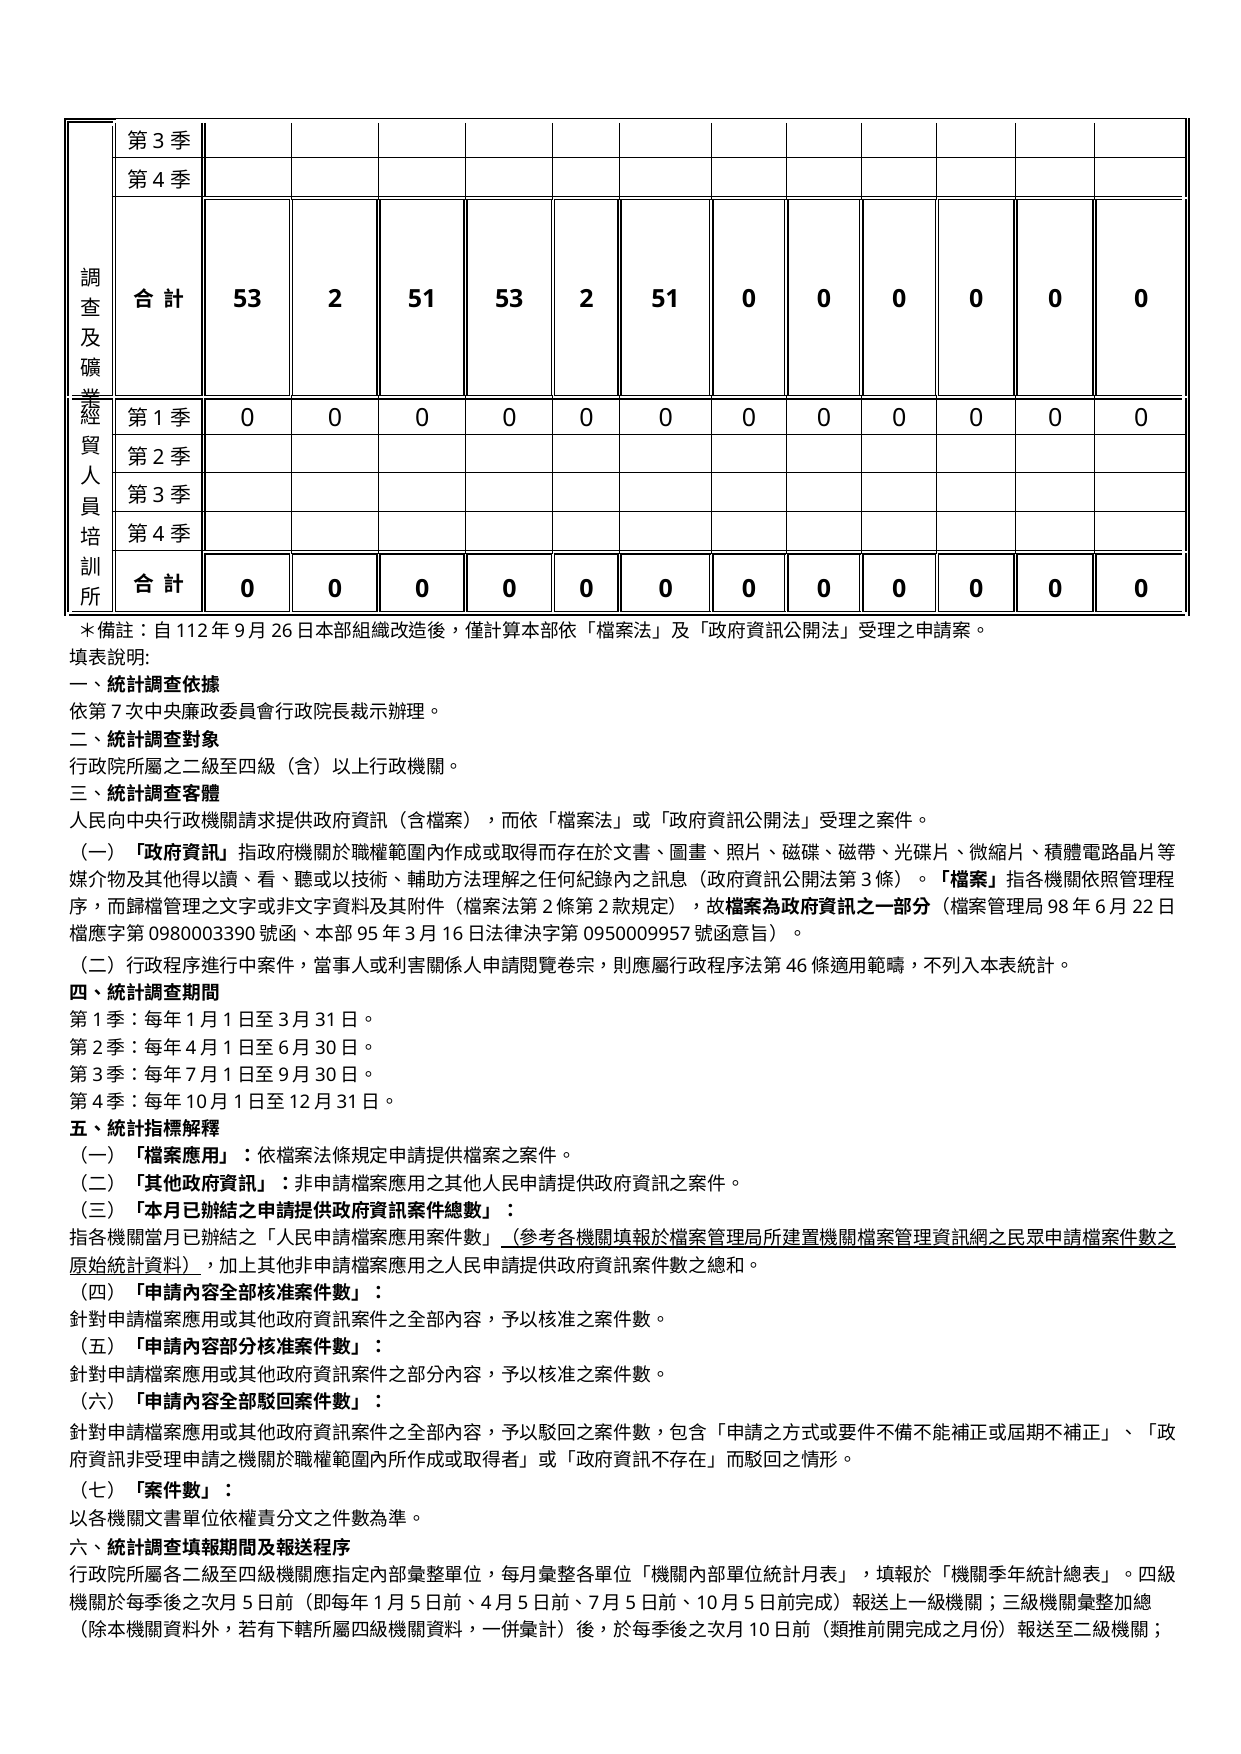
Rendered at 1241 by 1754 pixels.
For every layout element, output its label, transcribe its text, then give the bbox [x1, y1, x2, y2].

table_cell 三、統計調查客體 [67, 779, 1187, 806]
table_cell [862, 435, 936, 472]
table_cell [379, 119, 465, 157]
table_cell 0 [206, 400, 291, 433]
table_cell 0 [379, 400, 465, 433]
table_cell 0 [466, 400, 552, 433]
table_cell [1095, 435, 1185, 472]
table_cell [1015, 119, 1094, 157]
table_cell [937, 473, 1015, 511]
table_cell 第 4 季 [116, 158, 201, 196]
table_cell [1016, 158, 1094, 196]
table_cell 第 4 季 [116, 512, 201, 550]
table_cell [620, 119, 711, 157]
table_cell [553, 512, 619, 550]
table_cell （四）「申請內容全部核准案件數」： [67, 1278, 1187, 1305]
table_cell 第 3 季 [114, 119, 203, 157]
table_cell 0 [1095, 550, 1187, 611]
table_cell [1016, 435, 1094, 472]
table_cell 0 [620, 400, 711, 433]
table_cell [466, 473, 552, 511]
table_cell 2 [555, 200, 617, 395]
table_cell 2 [293, 200, 376, 395]
table_cell （三）「本月已辦結之申請提供政府資訊案件總數」： [67, 1195, 1187, 1223]
table_cell （七）「案件數」： [67, 1475, 1187, 1503]
table_cell [862, 158, 936, 196]
table_cell 針對申請檔案應用或其他政府資訊案件之部分內容，予以核准之案件數。 [67, 1359, 1187, 1387]
table_cell [466, 158, 552, 196]
table_cell ＊備註：自112年9月26日本部組織改造後，僅計算本部依「檔案法」及「政府資訊公開法」受理之申請案。 填表說明: [67, 611, 1187, 670]
table_cell [787, 512, 861, 550]
table_cell 0 [937, 400, 1015, 433]
table_cell 0 [1016, 400, 1094, 433]
table_cell [206, 435, 291, 472]
table_cell [206, 512, 291, 550]
table_cell 經貿人員培訓所 [67, 395, 112, 611]
table_cell [862, 512, 936, 550]
table_cell （六）「申請內容全部駁回案件數」： [67, 1387, 1187, 1415]
table_cell [711, 119, 786, 157]
table_cell 二、統計調查對象 [67, 724, 1187, 751]
table_cell [712, 512, 786, 550]
table_cell [937, 435, 1015, 472]
table_cell [206, 473, 291, 511]
table_cell 0 [714, 555, 784, 611]
table_cell [553, 435, 619, 472]
table_cell 以各機關文書單位依權責分文之件數為準。 [67, 1503, 1187, 1533]
table_cell 第 2 季 [116, 435, 201, 472]
table_cell 0 [1095, 395, 1187, 433]
table_cell （五）「申請內容部分核准案件數」： [67, 1332, 1187, 1359]
table_cell 依第7次中央廉政委員會行政院長裁示辦理。 [67, 697, 1187, 724]
table_cell 第2季：每年4月1日至6月30日。 [67, 1032, 1187, 1059]
table_cell [465, 119, 553, 157]
table_cell [787, 435, 861, 472]
table_cell [620, 512, 711, 550]
table_cell 合 計 [116, 197, 201, 395]
table_cell 0 [1018, 555, 1092, 611]
table_cell 合 計 [116, 551, 201, 611]
table_cell [861, 119, 937, 157]
table_cell 53 [206, 200, 289, 395]
table_cell 51 [381, 200, 463, 395]
table_cell 五、統計指標解釋 [67, 1114, 1187, 1141]
table_cell [712, 473, 786, 511]
table_cell [712, 158, 786, 196]
table_cell 第 3 季 [116, 473, 201, 511]
table_cell 第 1 季 [116, 400, 201, 433]
table_cell [292, 158, 378, 196]
table_cell [1016, 512, 1094, 550]
table_cell 行政院所屬之二級至四級（含）以上行政機關。 [67, 751, 1187, 779]
table_cell 0 [864, 555, 935, 611]
table_cell [553, 158, 619, 196]
table_cell 0 [939, 555, 1013, 611]
table_cell [206, 158, 291, 196]
table_cell 0 [862, 400, 936, 433]
table_cell [937, 512, 1015, 550]
table_cell 0 [293, 555, 376, 611]
table_cell 0 [787, 400, 861, 433]
table_cell [291, 119, 378, 157]
table_cell [204, 119, 291, 157]
table_cell 第1季：每年1月1日至3月31日。 [67, 1005, 1187, 1032]
table_cell [292, 473, 378, 511]
table_cell 第4季：每年10月1日至12月31日。 [67, 1087, 1187, 1114]
table_cell [379, 512, 465, 550]
table_cell 0 [712, 400, 786, 433]
table_cell 行政院所屬各二級至四級機關應指定內部彙整單位，每月彙整各單位「機關內部單位統計月表」，填報於「機關季年統計總表」。四級機關於每季後之次月5日前（即每年1月5日前、4月5日前、7月5日前、10月5日前完成）報送上一級機關；三級機關彙整加總（除本機關資料外，若有下轄所屬四級機關資料，一併彙計）後，於每季後之次月10日前（類推前開完成之月份）報送至二級機關； [67, 1560, 1187, 1642]
table_cell 第3季：每年7月1日至9月30日。 [67, 1060, 1187, 1087]
table_cell [379, 435, 465, 472]
table_cell [1016, 473, 1094, 511]
table_cell 0 [714, 200, 784, 395]
table_cell 一、統計調查依據 [67, 670, 1187, 697]
table_cell 0 [292, 400, 378, 433]
table_cell [787, 473, 861, 511]
table_cell 六、統計調查填報期間及報送程序 [67, 1533, 1187, 1560]
table_cell 0 [381, 555, 463, 611]
table_cell （二）行政程序進行中案件，當事人或利害關係人申請閱覽卷宗，則應屬行政程序法第46條適用範疇，不列入本表統計。 [67, 951, 1187, 978]
table_cell 0 [864, 200, 935, 395]
table_cell 0 [468, 555, 551, 611]
table_cell [1095, 473, 1185, 511]
table_cell 51 [622, 200, 709, 395]
table_cell [1095, 119, 1185, 157]
table_cell 53 [468, 200, 551, 395]
table_cell [292, 512, 378, 550]
table_cell 針對申請檔案應用或其他政府資訊案件之全部內容，予以駁回之案件數，包含「申請之方式或要件不備不能補正或屆期不補正」、「政府資訊非受理申請之機關於職權範圍內所作成或取得者」或「政府資訊不存在」而駁回之情形。 [67, 1415, 1187, 1475]
table_cell [620, 435, 711, 472]
table_cell 0 [555, 555, 617, 611]
table_cell 0 [789, 200, 859, 395]
table_cell [553, 473, 619, 511]
table_cell 0 [939, 200, 1013, 395]
table_cell [787, 158, 861, 196]
table_cell [937, 119, 1015, 157]
table_cell 0 [553, 400, 619, 433]
table_cell [466, 435, 552, 472]
table_cell 針對申請檔案應用或其他政府資訊案件之全部內容，予以核准之案件數。 [67, 1305, 1187, 1332]
table_cell 0 [789, 555, 859, 611]
table_cell 人民向中央行政機關請求提供政府資訊（含檔案），而依「檔案法」或「政府資訊公開法」受理之案件。 [67, 806, 1187, 833]
table_cell [379, 158, 465, 196]
table_cell 0 [1018, 200, 1092, 395]
table_cell [1095, 158, 1185, 196]
table_cell [1095, 512, 1185, 550]
table_cell [862, 473, 936, 511]
table_cell 地質調查及 礦業管理中心 [67, 120, 114, 395]
table_cell [379, 473, 465, 511]
table_cell 0 [1095, 196, 1187, 395]
table_cell 四、統計調查期間 [67, 978, 1187, 1005]
table_cell （一）「政府資訊」指政府機關於職權範圍內作成或取得而存在於文書、圖畫、照片、磁碟、磁帶、光碟片、微縮片、積體電路晶片等媒介物及其他得以讀、看、聽或以技術、輔助方法理解之任何紀錄內之訊息（政府資訊公開法第3條）。「檔案」指各機關依照管理程序，而歸檔管理之文字或非文字資料及其附件（檔案法第2條第2款規定），故檔案為政府資訊之一部分（檔案管理局98年6月22日檔應字第0980003390號函、本部95年3月16日法律決字第0950009957號函意旨）。 [67, 833, 1187, 951]
table_cell [786, 119, 861, 157]
table_cell [937, 158, 1015, 196]
table_cell 指各機關當月已辦結之「人民申請檔案應用案件數」（參考各機關填報於檔案管理局所建置機關檔案管理資訊網之民眾申請檔案件數之原始統計資料），加上其他非申請檔案應用之人民申請提供政府資訊案件數之總和。 [67, 1223, 1187, 1278]
table_cell [712, 435, 786, 472]
table_cell （二）「其他政府資訊」：非申請檔案應用之其他人民申請提供政府資訊之案件。 [67, 1168, 1187, 1195]
table_cell [553, 119, 619, 157]
table_cell 0 [622, 555, 709, 611]
table_cell [466, 512, 552, 550]
table_cell 0 [206, 555, 289, 611]
table_cell （一）「檔案應用」：依檔案法條規定申請提供檔案之案件。 [67, 1141, 1187, 1168]
table_cell [620, 473, 711, 511]
table_cell [620, 158, 711, 196]
table_cell [292, 435, 378, 472]
